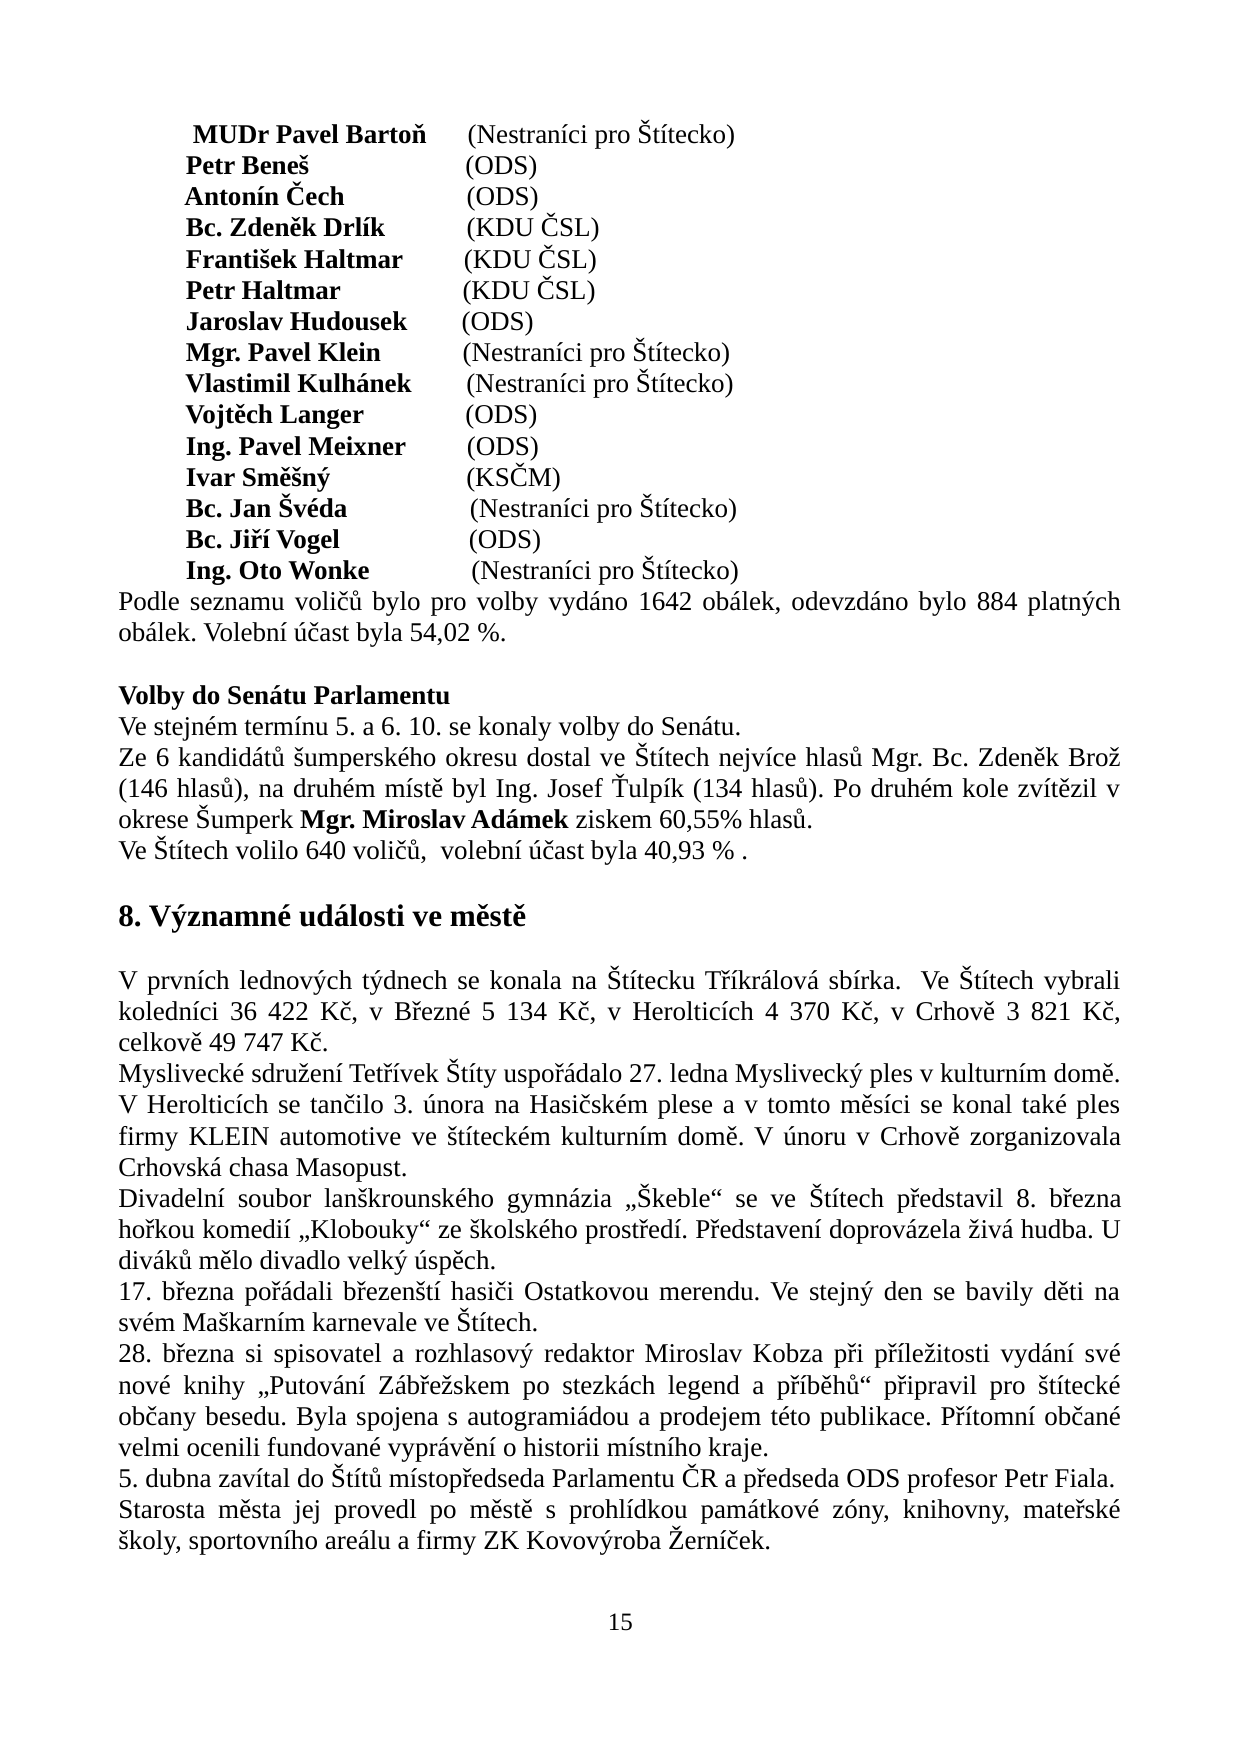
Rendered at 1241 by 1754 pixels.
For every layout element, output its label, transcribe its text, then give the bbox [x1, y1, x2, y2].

text V prvních lednových týdnech se konala na Štítecku Tříkrálová sbírka. Ve Štítech vybrali koledníci 36 422 Kč, v Březné 5 134 Kč, v Herolticích 4 370 Kč, v Crhově 3 821 Kč, celkově 49 747 Kč. [118, 964, 1122, 1057]
text Ve Štítech volilo 640 voličů, volební účast byla 40,93 % . [118, 834, 1122, 866]
text Bc. Jan Švéda (Nestraníci pro Štítecko) [118, 492, 1122, 523]
text Petr Beneš (ODS) [118, 149, 1122, 180]
text 8. Významné události ve městě [118, 897, 1122, 933]
text Bc. Jiří Vogel (ODS) [118, 523, 1122, 554]
text Myslivecké sdružení Tetřívek Štíty uspořádalo 27. ledna Myslivecký ples v kulturním domě. V Herolticích se tančilo 3. února na Hasičském plese a v tomto měsíci se konal také ples firmy KLEIN automotive ve štíteckém kulturním domě. V únoru v Crhově zorganizovala Crhovská chasa Masopust. [118, 1057, 1122, 1182]
text Bc. Zdeněk Drlík (KDU ČSL) [118, 212, 1122, 243]
text Divadelní soubor lanškrounského gymnázia „Škeble“ se ve Štítech představil 8. března hořkou komedií „Klobouky“ ze školského prostředí. Představení doprovázela živá hudba. U diváků mělo divadlo velký úspěch. [118, 1182, 1122, 1275]
text Ing. Oto Wonke (Nestraníci pro Štítecko) [118, 554, 1122, 585]
text MUDr Pavel Bartoň (Nestraníci pro Štítecko) [118, 118, 1122, 149]
text Antonín Čech (ODS) [118, 180, 1122, 212]
text František Haltmar (KDU ČSL) [118, 243, 1122, 274]
text Ve stejném termínu 5. a 6. 10. se konaly volby do Senátu. [118, 710, 1122, 741]
text Starosta města jej provedl po městě s prohlídkou památkové zóny, knihovny, mateřské školy, sportovního areálu a firmy ZK Kovovýroba Žerníček. [118, 1493, 1122, 1556]
text Ing. Pavel Meixner (ODS) [118, 429, 1122, 461]
text Ze 6 kandidátů šumperského okresu dostal ve Štítech nejvíce hlasů Mgr. Bc. Zdeněk Brož (146 hlasů), na druhém místě byl Ing. Josef Ťulpík (134 hlasů). Po druhém kole zvítězil v okrese Šumperk Mgr. Miroslav Adámek ziskem 60,55% hlasů. [118, 741, 1122, 834]
text Podle seznamu voličů bylo pro volby vydáno 1642 obálek, odevzdáno bylo 884 platných obálek. Volební účast byla 54,02 %. [118, 585, 1122, 648]
text 5. dubna zavítal do Štítů místopředseda Parlamentu ČR a předseda ODS profesor Petr Fiala. [118, 1462, 1122, 1493]
text 28. března si spisovatel a rozhlasový redaktor Miroslav Kobza při příležitosti vydání své nové knihy „Putování Zábřežskem po stezkách legend a příběhů“ připravil pro štítecké občany besedu. Byla spojena s autogramiádou a prodejem této publikace. Přítomní občané velmi ocenili fundované vyprávění o historii místního kraje. [118, 1338, 1122, 1462]
text Volby do Senátu Parlamentu [118, 679, 1122, 710]
text Mgr. Pavel Klein (Nestraníci pro Štítecko) [118, 336, 1122, 367]
text Vojtěch Langer (ODS) [118, 398, 1122, 429]
text Petr Haltmar (KDU ČSL) [118, 274, 1122, 305]
text 17. března pořádali březenští hasiči Ostatkovou merendu. Ve stejný den se bavily děti na svém Maškarním karnevale ve Štítech. [118, 1275, 1122, 1338]
text Jaroslav Hudousek (ODS) [118, 305, 1122, 336]
text Ivar Směšný (KSČM) [118, 461, 1122, 492]
text Vlastimil Kulhánek (Nestraníci pro Štítecko) [118, 367, 1122, 398]
